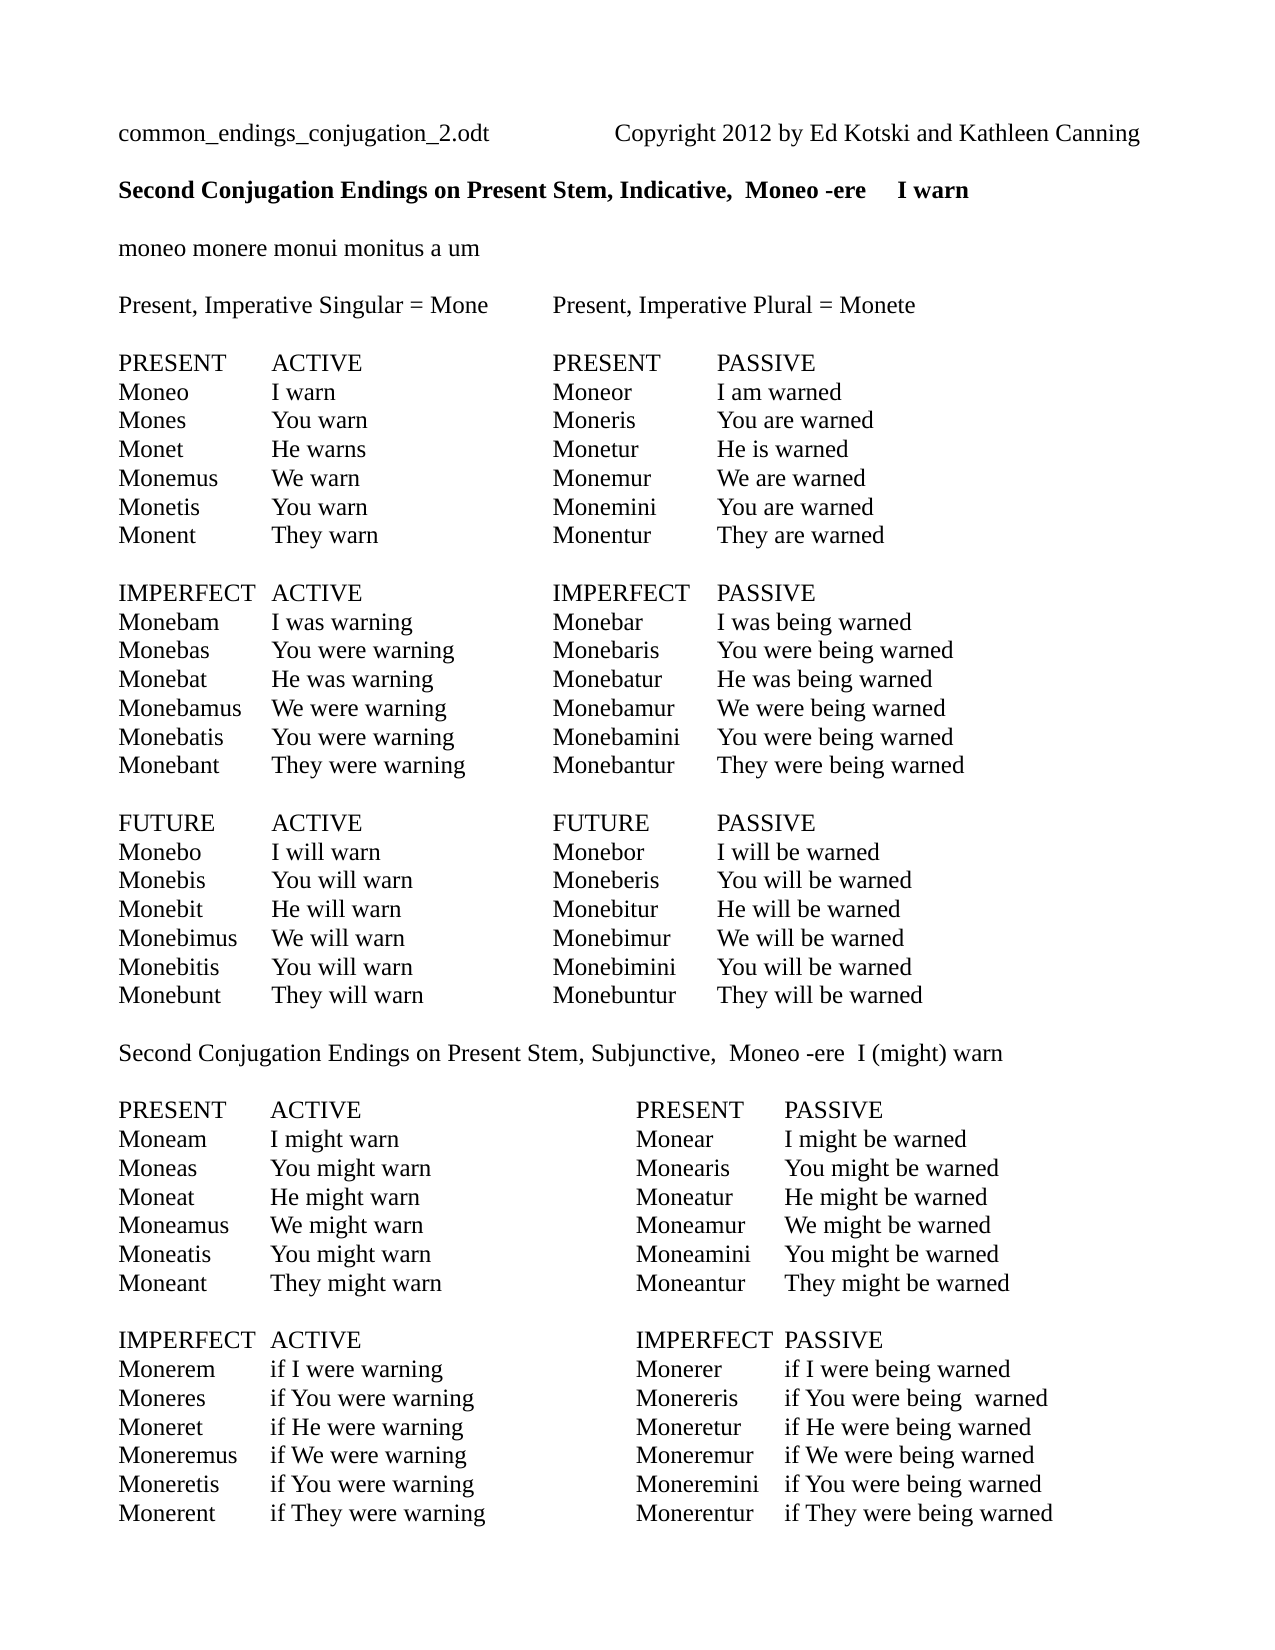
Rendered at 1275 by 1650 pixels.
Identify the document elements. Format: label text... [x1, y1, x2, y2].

text Moneant They might warn Moneantur They might be warned [118, 1268, 1157, 1297]
text Monerent if They were warning Monerentur if They were being warned [118, 1498, 1157, 1527]
text Monebam I was warning Monebar I was being warned [118, 607, 1157, 636]
text Monebis You will warn Moneberis You will be warned [118, 866, 1157, 894]
text Monebitis You will warn Monebimini You will be warned [118, 952, 1157, 981]
text Second Conjugation Endings on Present Stem, Subjunctive, Moneo -ere I (might) warn [118, 1038, 1157, 1067]
text Monebunt They will warn Monebuntur They will be warned [118, 981, 1157, 1009]
text Monebamus We were warning Monebamur We were being warned [118, 693, 1157, 722]
text Moneo I warn Moneor I am warned [118, 377, 1157, 406]
text Moneam I might warn Monear I might be warned [118, 1124, 1157, 1153]
text Monebatis You were warning Monebamini You were being warned [118, 722, 1157, 751]
text Present, Imperative Singular = Mone Present, Imperative Plural = Monete [118, 291, 1157, 319]
text Monetis You warn Monemini You are warned [118, 492, 1157, 521]
text common_endings_conjugation_2.odt Copyright 2012 by Ed Kotski and Kathleen Canning [118, 118, 1157, 147]
text Moneas You might warn Monearis You might be warned [118, 1153, 1157, 1182]
text Moneretis if You were warning Moneremini if You were being warned [118, 1469, 1157, 1498]
text IMPERFECT ACTIVE IMPERFECT PASSIVE [118, 578, 1157, 607]
text Monerem if I were warning Monerer if I were being warned [118, 1354, 1157, 1383]
text Moneatis You might warn Moneamini You might be warned [118, 1239, 1157, 1268]
text Moneremus if We were warning Moneremur if We were being warned [118, 1441, 1157, 1469]
text Moneat He might warn Moneatur He might be warned [118, 1182, 1157, 1211]
text Monent They warn Monentur They are warned [118, 521, 1157, 549]
text Monebant They were warning Monebantur They were being warned [118, 751, 1157, 779]
text Moneret if He were warning Moneretur if He were being warned [118, 1412, 1157, 1441]
text Mones You warn Moneris You are warned [118, 406, 1157, 434]
text Monebit He will warn Monebitur He will be warned [118, 894, 1157, 923]
text PRESENT ACTIVE PRESENT PASSIVE [118, 348, 1157, 377]
text Monebimus We will warn Monebimur We will be warned [118, 923, 1157, 952]
text IMPERFECT ACTIVE IMPERFECT PASSIVE [118, 1326, 1157, 1354]
text PRESENT ACTIVE PRESENT PASSIVE [118, 1096, 1157, 1124]
text Monemus We warn Monemur We are warned [118, 463, 1157, 492]
text Monebo I will warn Monebor I will be warned [118, 837, 1157, 866]
text FUTURE ACTIVE FUTURE PASSIVE [118, 808, 1157, 837]
text Second Conjugation Endings on Present Stem, Indicative, Moneo -ere I warn [118, 176, 1157, 204]
text moneo monere monui monitus a um [118, 233, 1157, 262]
text Monebat He was warning Monebatur He was being warned [118, 664, 1157, 693]
text Monet He warns Monetur He is warned [118, 434, 1157, 463]
text Moneres if You were warning Monereris if You were being warned [118, 1383, 1157, 1412]
text Moneamus We might warn Moneamur We might be warned [118, 1211, 1157, 1239]
text Monebas You were warning Monebaris You were being warned [118, 636, 1157, 664]
